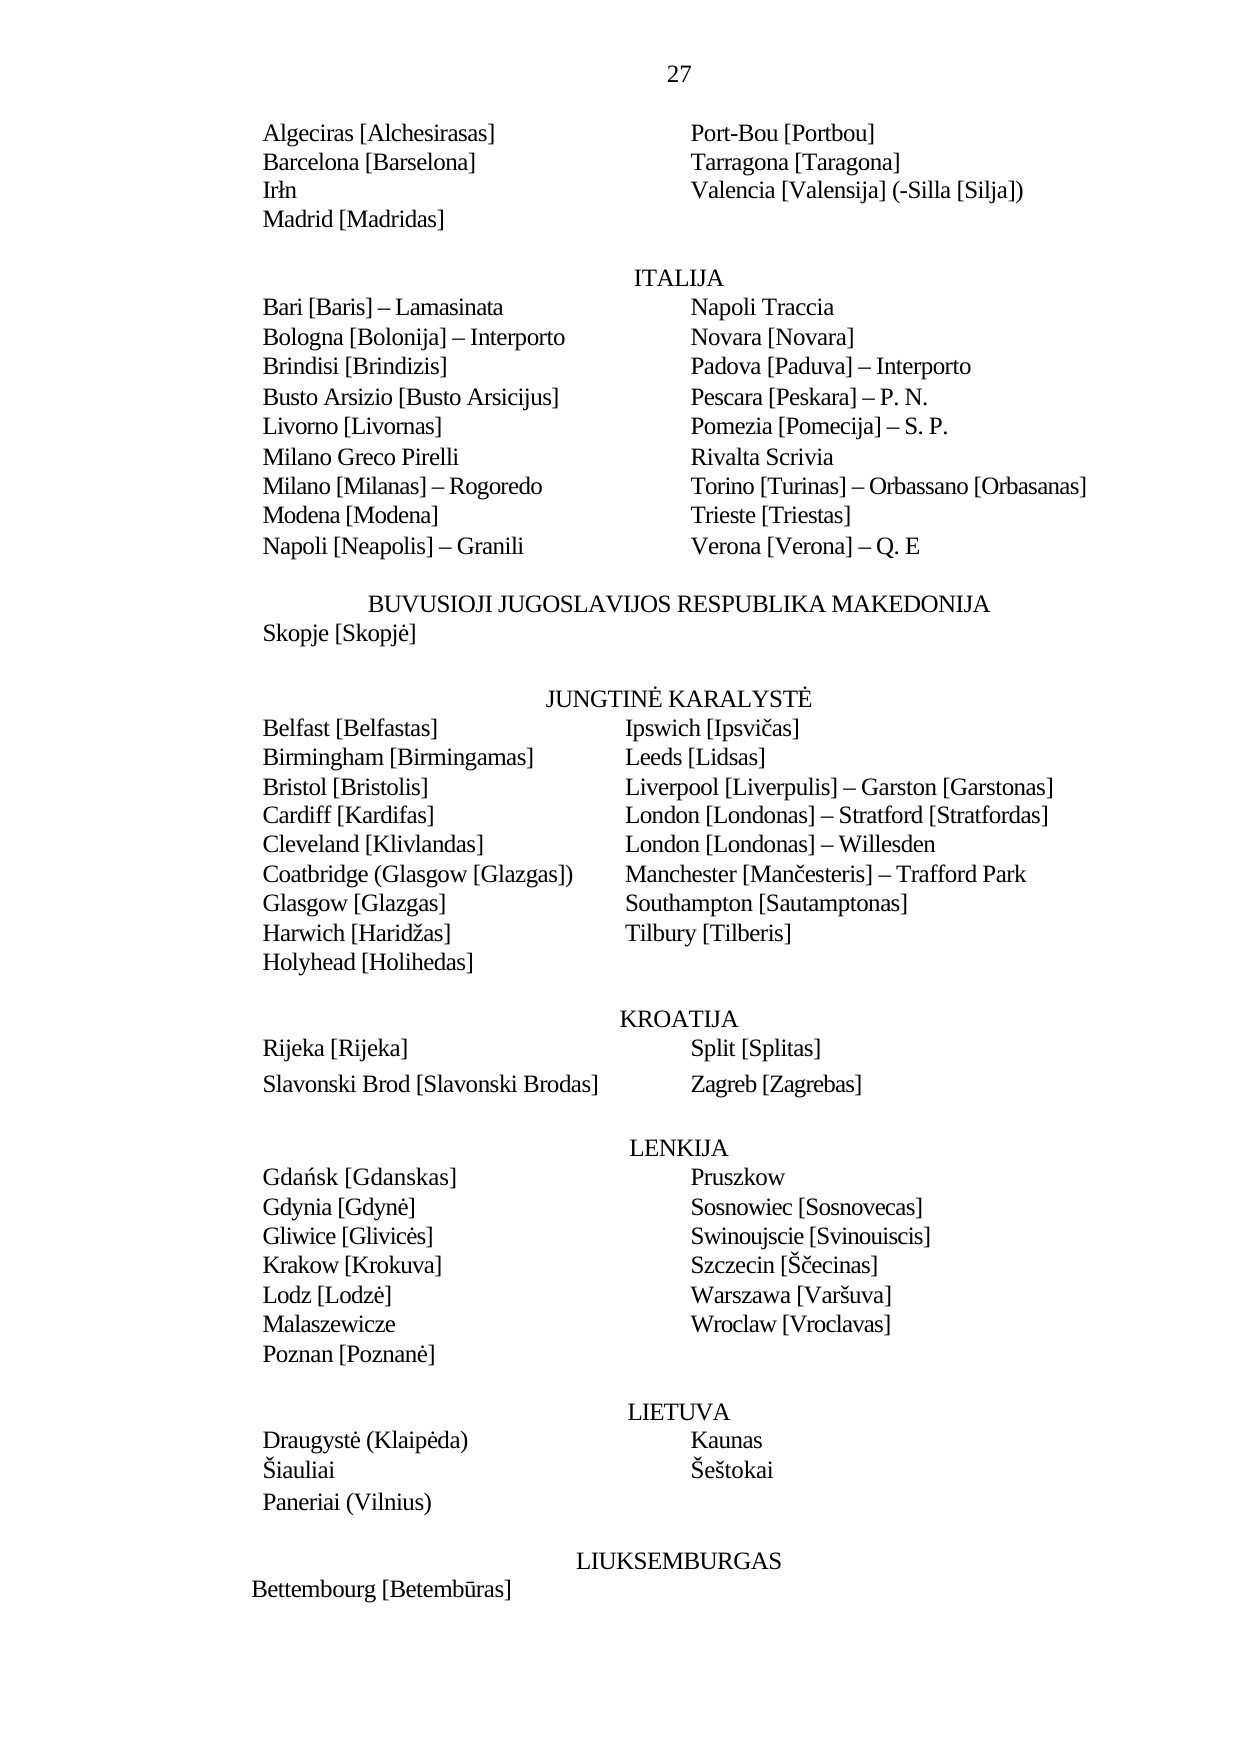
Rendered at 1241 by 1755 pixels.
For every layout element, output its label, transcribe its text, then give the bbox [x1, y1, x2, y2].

table_cell Krakow [Krokuva] [177, 1250, 679, 1280]
table_cell Torino [Turinas] – Orbassano [Orbasanas] [679, 471, 1181, 500]
table_header Rijeka [Rijeka] [177, 1033, 679, 1069]
table_cell Poznan [Poznanė] [177, 1339, 679, 1368]
table_cell Milano [Milanas] – Rogoredo [177, 471, 679, 500]
text LENKIJA [177, 1133, 1181, 1162]
text Bettembourg [Betembūras] [177, 1574, 1181, 1603]
table_cell Liverpool [Liverpulis] – Garston [Garstonas] [614, 772, 1181, 800]
table_cell Pescara [Peskara] – P. N. [679, 382, 1181, 411]
table_cell Paneriai (Vilnius) [177, 1487, 679, 1517]
table_cell Madrid [Madridas] [177, 204, 679, 235]
text ITALIJA [177, 263, 1181, 292]
table_cell London [Londonas] – Stratford [Stratfordas] [614, 800, 1181, 829]
table_cell Bologna [Bolonija] – Interporto [177, 322, 679, 351]
table_cell Gliwice [Glivicės] [177, 1221, 679, 1250]
table_cell Cleveland [Klivlandas] [177, 829, 613, 859]
table_cell Padova [Paduva] – Interporto [679, 351, 1181, 382]
table_cell Modena [Modena] [177, 500, 679, 531]
table_cell Leeds [Lidsas] [614, 742, 1181, 772]
text JUNGTINĖ KARALYSTĖ [177, 684, 1181, 713]
table_cell Rivalta Scrivia [679, 442, 1181, 471]
table_cell Cardiff [Kardifas] [177, 800, 613, 829]
table_cell London [Londonas] – Willesden [614, 829, 1181, 859]
table_cell Milano Greco Pirelli [177, 442, 679, 471]
table_cell Pomezia [Pomecija] – S. P. [679, 411, 1181, 442]
table_cell Brindisi [Brindizis] [177, 351, 679, 382]
table_header Belfast [Belfastas] [177, 713, 613, 742]
table_cell Warszawa [Varšuva] [679, 1280, 1181, 1309]
table_header Ipswich [Ipsvičas] [614, 713, 1181, 742]
table_header Skopje [Skopjė] [177, 618, 679, 655]
table_cell Birmingham [Birmingamas] [177, 742, 613, 772]
table_cell Sosnowiec [Sosnovecas] [679, 1192, 1181, 1221]
table_header Kaunas [679, 1425, 1181, 1455]
table_cell Novara [Novara] [679, 322, 1181, 351]
table_header Napoli Traccia [679, 292, 1181, 322]
table_cell Tarragona [Taragona] [679, 147, 1181, 176]
table_cell Trieste [Triestas] [679, 500, 1181, 531]
text BUVUSIOJI JUGOSLAVIJOS RESPUBLIKA MAKEDONIJA [177, 589, 1181, 618]
table_cell Bristol [Bristolis] [177, 772, 613, 800]
table_cell Napoli [Neapolis] – Granili [177, 531, 679, 560]
table_cell Verona [Verona] – Q. E [679, 531, 1181, 560]
table_cell Wroclaw [Vroclavas] [679, 1309, 1181, 1339]
table_cell Lodz [Lodzė] [177, 1280, 679, 1309]
text LIUKSEMBURGAS [177, 1546, 1181, 1574]
table_cell Gdynia [Gdynė] [177, 1192, 679, 1221]
table_cell Manchester [Mančesteris] – Trafford Park [614, 859, 1181, 888]
table_header Port-Bou [Portbou] [679, 118, 1181, 147]
text LIETUVA [177, 1397, 1181, 1425]
table_cell Szczecin [Ščecinas] [679, 1250, 1181, 1280]
table_header [679, 618, 1181, 655]
table_cell Swinoujscie [Svinouiscis] [679, 1221, 1181, 1250]
table_header Algeciras [Alchesirasas] [177, 118, 679, 147]
table_cell Coatbridge (Glasgow [Glazgas]) [177, 859, 613, 888]
table_cell Irłn [177, 176, 679, 204]
table_cell Šeštokai [679, 1455, 1181, 1487]
table_cell [679, 1487, 1181, 1517]
table_cell Southampton [Sautamptonas] [614, 888, 1181, 918]
table_cell [679, 204, 1181, 235]
table_cell [614, 947, 1181, 975]
table_cell Harwich [Haridžas] [177, 918, 613, 947]
table_header Split [Splitas] [679, 1033, 1181, 1069]
table_cell Livorno [Livornas] [177, 411, 679, 442]
table_cell Valencia [Valensija] (-Silla [Silja]) [679, 176, 1181, 204]
table_cell Tilbury [Tilberis] [614, 918, 1181, 947]
table_header Pruszkow [679, 1162, 1181, 1192]
table_header Bari [Baris] – Lamasinata [177, 292, 679, 322]
table_cell Holyhead [Holihedas] [177, 947, 613, 975]
table_cell Zagreb [Zagrebas] [679, 1069, 1181, 1104]
table_cell Busto Arsizio [Busto Arsicijus] [177, 382, 679, 411]
table_cell [679, 1339, 1181, 1368]
table_cell Šiauliai [177, 1455, 679, 1487]
table_cell Barcelona [Barselona] [177, 147, 679, 176]
text KROATIJA [177, 1004, 1181, 1033]
table_cell Malaszewicze [177, 1309, 679, 1339]
table_cell Glasgow [Glazgas] [177, 888, 613, 918]
table_cell Slavonski Brod [Slavonski Brodas] [177, 1069, 679, 1104]
table_header Draugystė (Klaipėda) [177, 1425, 679, 1455]
table_header Gdańsk [Gdanskas] [177, 1162, 679, 1192]
